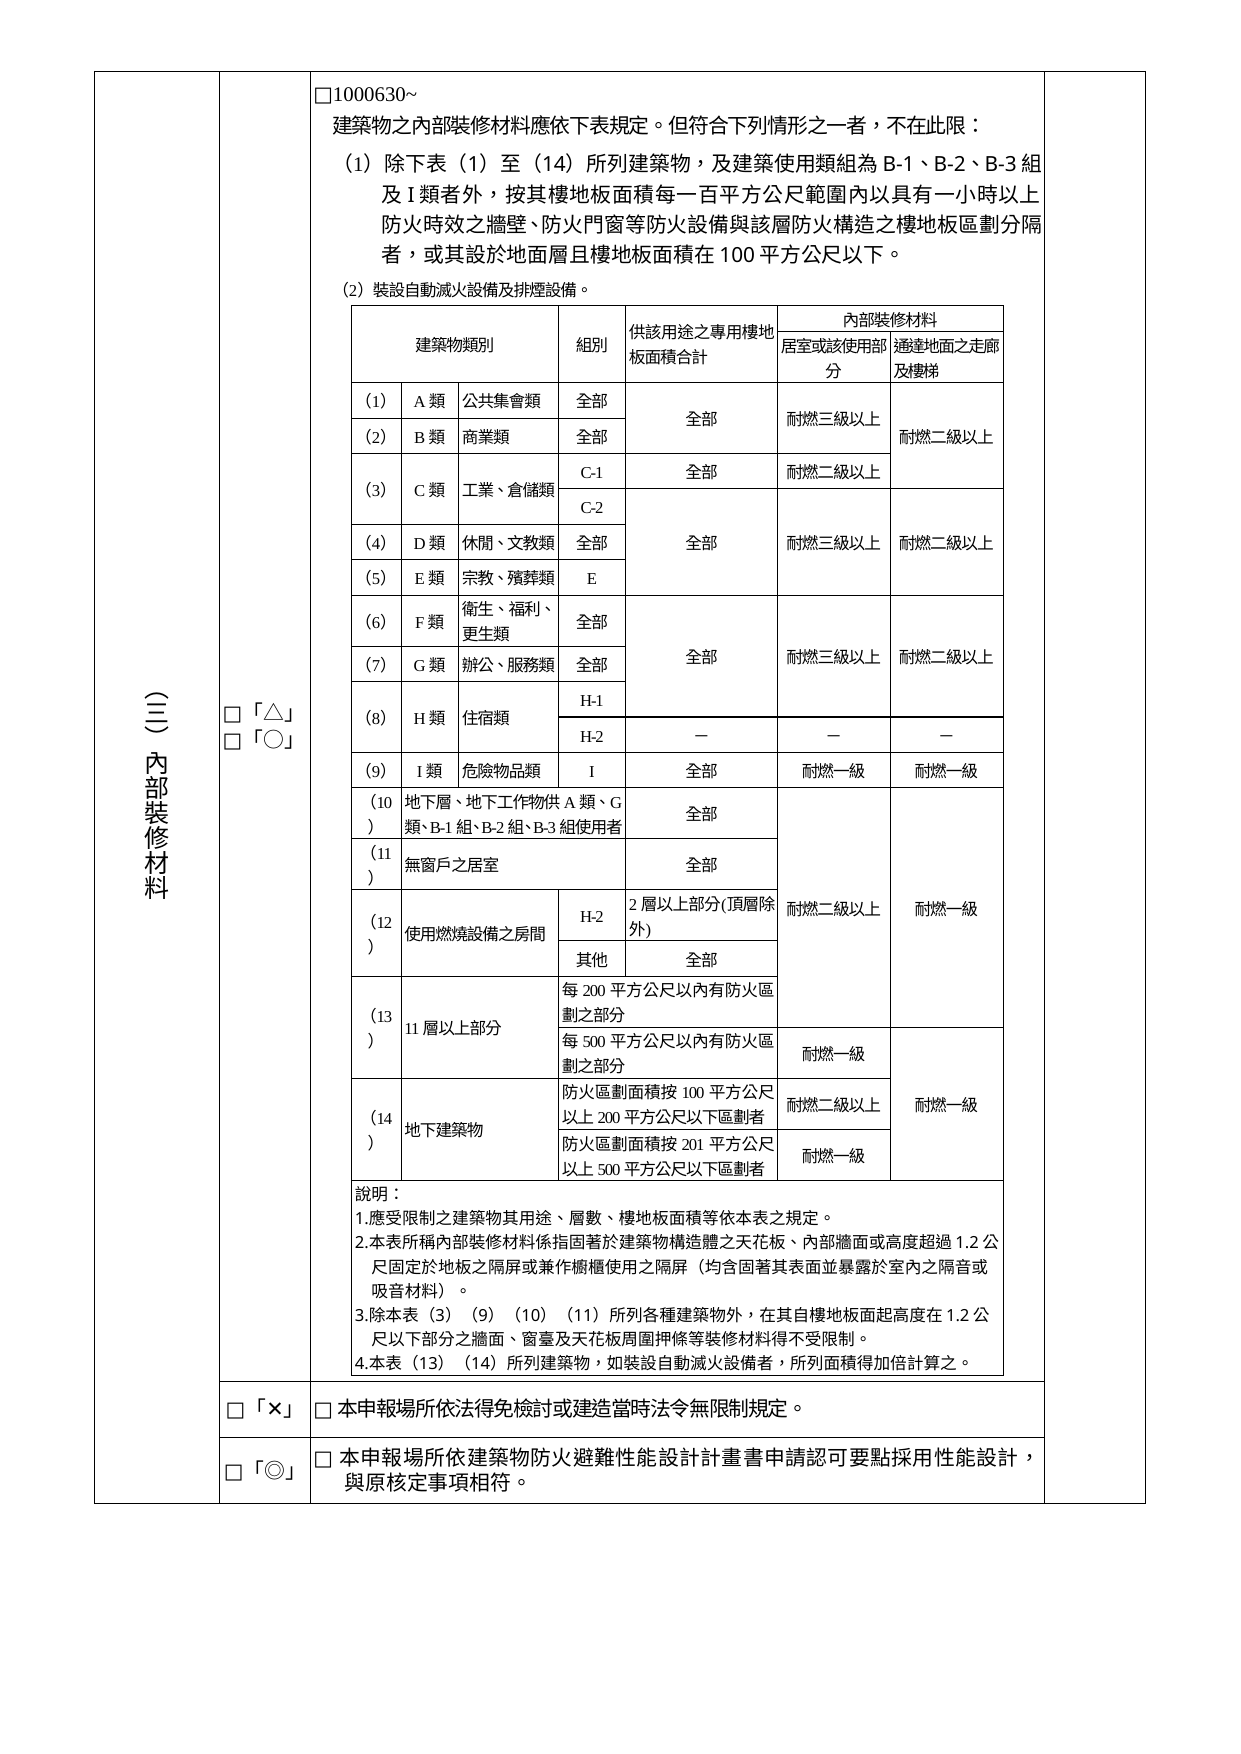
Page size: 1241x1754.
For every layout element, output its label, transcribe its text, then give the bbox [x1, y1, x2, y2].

table_cell 全部 [559, 596, 625, 646]
table_cell 耐燃二級以上 [778, 788, 890, 1027]
table_cell D類 [402, 525, 458, 559]
table_header 內部裝修材料 [778, 306, 1003, 331]
table_cell 公共集會類 [459, 383, 558, 417]
table_cell 危險物品類 [459, 753, 558, 787]
table_cell （8） [352, 682, 401, 752]
table_cell 耐燃一級 [778, 1130, 890, 1180]
table_cell 耐燃一級 [778, 1028, 890, 1078]
table_cell 居室或該使用部分 [778, 332, 890, 382]
table_cell 其他 [559, 941, 625, 976]
table_cell □「✕」 [220, 1382, 310, 1437]
table_cell 全部 [559, 383, 625, 417]
table_cell 耐燃一級 [778, 753, 890, 787]
table_cell （6） [352, 596, 401, 646]
table_cell 耐燃三級以上 [778, 489, 890, 594]
table_cell 耐燃二級以上 [778, 454, 890, 488]
table_cell 耐燃二級以上 [891, 383, 1003, 488]
table_cell 全部 [559, 647, 625, 681]
table_cell C-2 [559, 489, 625, 524]
table_cell I類 [402, 753, 458, 787]
table_cell 全部 [626, 454, 777, 488]
table_cell （14） [352, 1079, 401, 1180]
table_cell □ 本申報場所依法得免檢討或建造當時法令無限制規定。 [311, 1382, 1044, 1437]
table_cell 每500平方公尺以內有防火區劃之部分 [559, 1028, 777, 1078]
table_cell － [891, 718, 1003, 752]
table_cell 耐燃一級 [891, 788, 1003, 1027]
table_cell （三）內部裝修材料 [95, 72, 219, 1503]
table_cell □「◎」 [220, 1438, 310, 1503]
table_cell （9） [352, 753, 401, 787]
table_cell 全部 [626, 489, 777, 594]
table_cell E類 [402, 560, 458, 594]
table_header 建築物類別 [352, 306, 558, 382]
table_cell □「△」 □「○」 [220, 72, 310, 1381]
table_cell （3） [352, 454, 401, 524]
table_cell 辦公、服務類 [459, 647, 558, 681]
table_cell 無窗戶之居室 [402, 839, 625, 889]
table_cell 住宿類 [459, 682, 558, 752]
table_cell 使用燃燒設備之房間 [402, 890, 558, 976]
table_cell （12） [352, 890, 401, 976]
table_cell 全部 [626, 753, 777, 787]
table_cell B類 [402, 419, 458, 453]
table_cell 全部 [626, 839, 777, 889]
table_cell H-2 [559, 890, 625, 940]
table_header 組別 [559, 306, 625, 382]
table_cell F類 [402, 596, 458, 646]
table_cell G類 [402, 647, 458, 681]
table_cell 耐燃三級以上 [778, 596, 890, 716]
table_cell 地下層、地下工作物供A類、G類、B-1組、B-2組、B-3組使用者 [402, 788, 625, 838]
table_cell （13） [352, 977, 401, 1078]
table_cell （7） [352, 647, 401, 681]
table_cell 防火區劃面積按201平方公尺以上500平方公尺以下區劃者 [559, 1130, 777, 1180]
table_cell 全部 [626, 788, 777, 838]
table_cell 全部 [559, 525, 625, 559]
table_cell 2層以上部分(頂層除外) [626, 890, 777, 940]
table_cell [1045, 72, 1145, 1503]
table_cell 耐燃二級以上 [778, 1079, 890, 1129]
table_cell H-2 [559, 718, 625, 752]
table_cell 耐燃一級 [891, 1028, 1003, 1180]
table_cell 宗教、殯葬類 [459, 560, 558, 594]
table_cell 全部 [626, 941, 777, 976]
table_cell 每200平方公尺以內有防火區劃之部分 [559, 977, 777, 1027]
table_cell 耐燃三級以上 [778, 383, 890, 453]
table_cell 全部 [626, 596, 777, 716]
table_cell C類 [402, 454, 458, 524]
table_cell 耐燃二級以上 [891, 596, 1003, 716]
table_cell C-1 [559, 454, 625, 488]
table_cell 工業、倉儲類 [459, 454, 558, 524]
table_cell 防火區劃面積按100平方公尺以上200平方公尺以下區劃者 [559, 1079, 777, 1129]
table_cell E [559, 560, 625, 594]
table_cell A類 [402, 383, 458, 417]
table_cell □ 本申報場所依建築物防火避難性能設計計畫書申請認可要點採用性能設計，與原核定事項相符。 [311, 1438, 1044, 1503]
table_cell 衛生、福利、更生類 [459, 596, 558, 646]
table_cell （4） [352, 525, 401, 559]
table_cell 耐燃一級 [891, 753, 1003, 787]
table_cell 商業類 [459, 419, 558, 453]
table_cell （5） [352, 560, 401, 594]
table_cell 休閒、文教類 [459, 525, 558, 559]
table_cell （11） [352, 839, 401, 889]
table_cell （2） [352, 419, 401, 453]
table_cell 說明： 1.應受限制之建築物其用途、層數、樓地板面積等依本表之規定。 2.本表所稱內部裝修材料係指固著於建築物構造體之天花板、內部牆面或高度超過1.2公尺固定於地板之隔屏或兼作櫥櫃使用之隔屏（均含固著其表面並暴露於室內之隔音或吸音材料）。 3.除本表（3）（9）（10）（11）所列各種建築物外，在其自樓地板面起高度在1.2公尺以下部分之牆面、窗臺及天花板周圍押條等裝修材料得不受限制。 4.本表（13）（14）所列建築物，如裝設自動滅火設備者，所列面積得加倍計算之。 [352, 1181, 1003, 1375]
table_cell 地下建築物 [402, 1079, 558, 1180]
table_cell 11層以上部分 [402, 977, 558, 1078]
table_cell □1000630~ 建築物之內部裝修材料應依下表規定。但符合下列情形之一者，不在此限： （1）除下表（1）至（14）所列建築物，及建築使用類組為B-1、B-2、B-3組及I類者外，按其樓地板面積每一百平方公尺範圍內以具有一小時以上防火時效之牆壁、防火門窗等防火設備與該層防火構造之樓地板區劃分隔者，或其設於地面層且樓地板面積在100平方公尺以下。 （2）裝設自動滅火設備及排煙設備。 [311, 72, 1044, 1381]
table_cell － [778, 718, 890, 752]
table_cell （10） [352, 788, 401, 838]
table_cell 全部 [559, 419, 625, 453]
table_cell （1） [352, 383, 401, 417]
table_cell H-1 [559, 682, 625, 716]
table_header 供該用途之專用樓地板面積合計 [626, 306, 777, 382]
table_cell 全部 [626, 383, 777, 453]
table_cell 通達地面之走廊及樓梯 [891, 332, 1003, 382]
table_cell I [559, 753, 625, 787]
table_cell － [626, 718, 777, 752]
table_cell H類 [402, 682, 458, 752]
table_cell 耐燃二級以上 [891, 489, 1003, 594]
